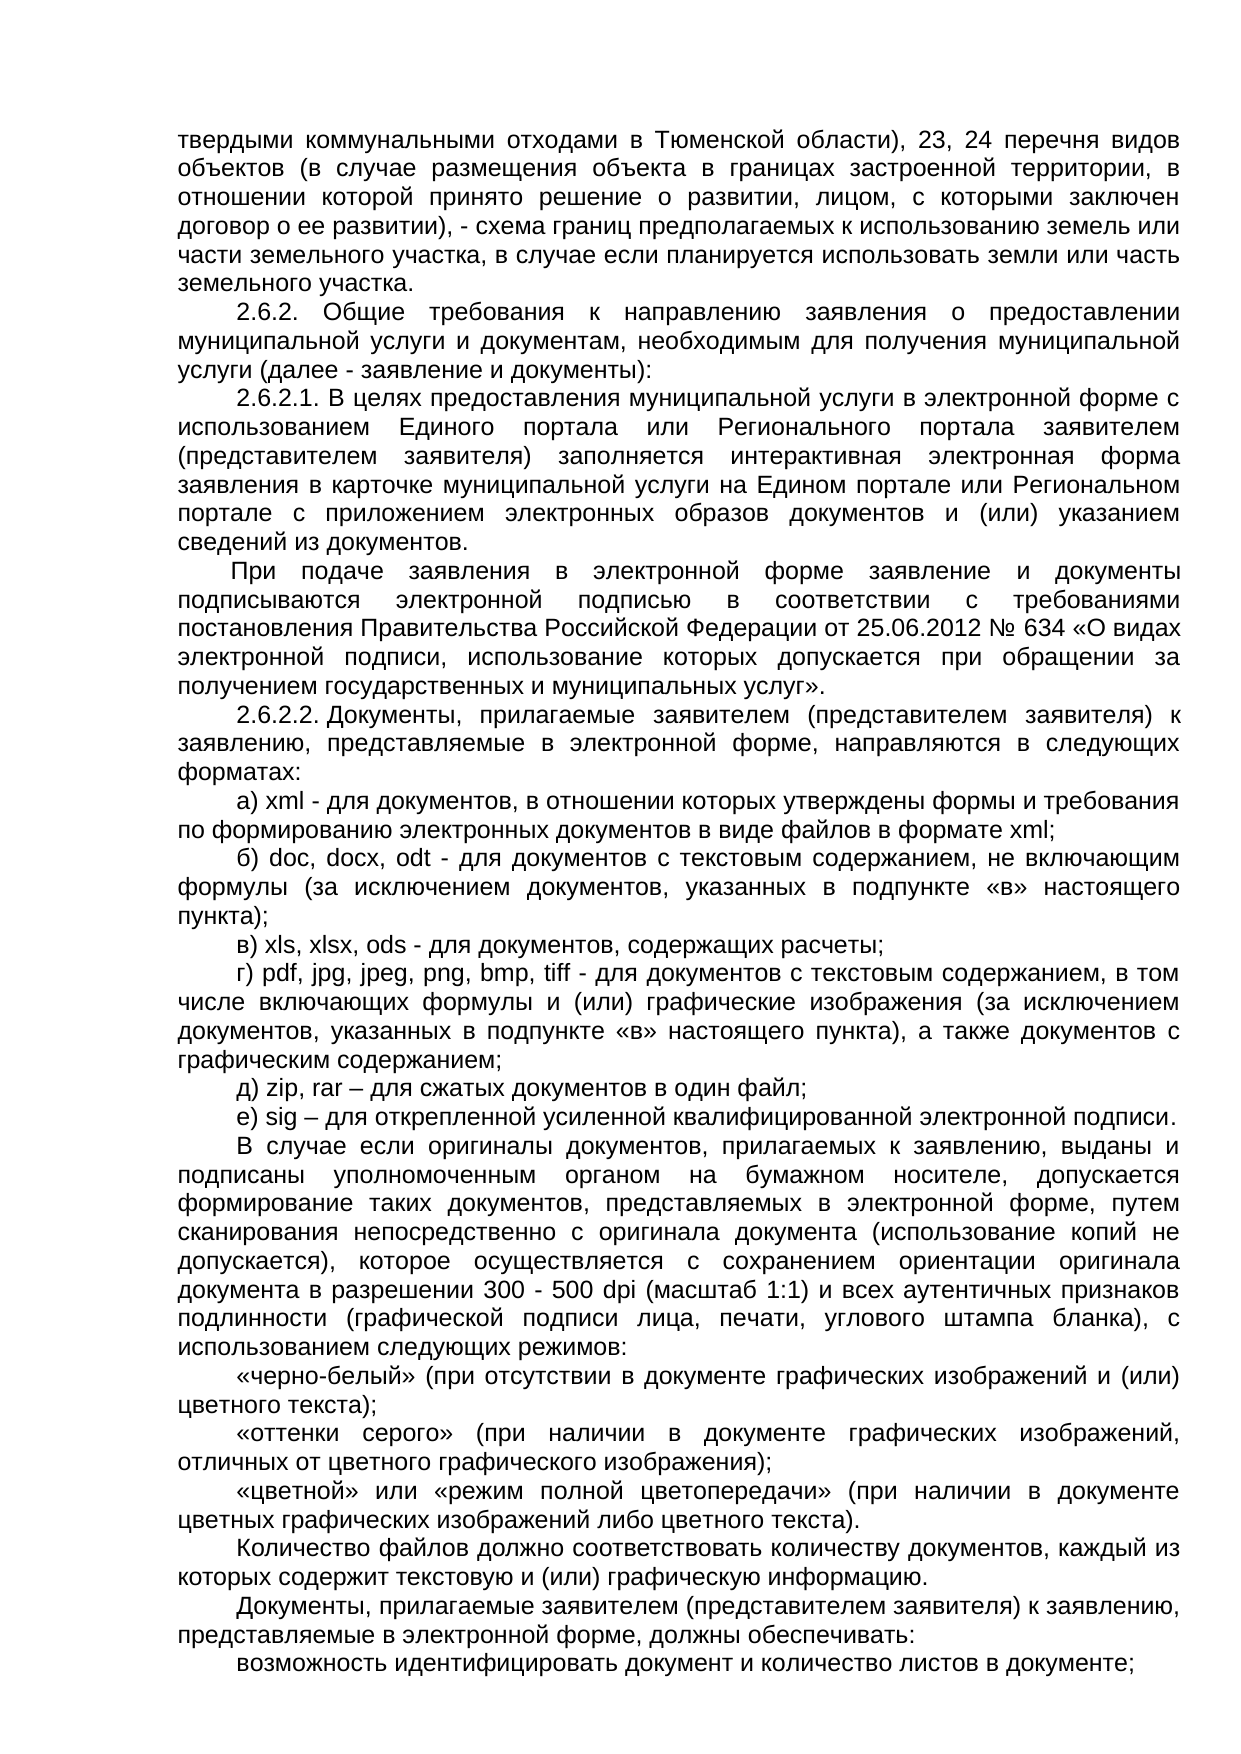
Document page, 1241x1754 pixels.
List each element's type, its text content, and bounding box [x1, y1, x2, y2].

text «оттенки серого» (при наличии в документе графических изображений, отличных от цветного графического изображения); [177, 1418, 1181, 1476]
text 2.6.2. Общие требования к направлению заявления о предоставлении муниципальной услуги и документам, необходимым для получения муниципальной услуги (далее - заявление и документы): [177, 297, 1181, 383]
text 2.6.2.2. Документы, прилагаемые заявителем (представителем заявителя) к заявлению, представляемые в электронной форме, направляются в следующих форматах: [177, 700, 1181, 786]
text Количество файлов должно соответствовать количеству документов, каждый из которых содержит текстовую и (или) графическую информацию. [177, 1533, 1181, 1591]
text г) pdf, jpg, jpeg, png, bmp, tiff - для документов с текстовым содержанием, в том числе включающих формулы и (или) графические изображения (за исключением документов, указанных в подпункте «в» настоящего пункта), а также документов с графическим содержанием; [177, 958, 1181, 1073]
text 2.6.2.1. В целях предоставления муниципальной услуги в электронной форме с использованием Единого портала или Регионального портала заявителем (представителем заявителя) заполняется интерактивная электронная форма заявления в карточке муниципальной услуги на Едином портале или Региональном портале с приложением электронных образов документов и (или) указанием сведений из документов. [177, 383, 1181, 556]
text возможность идентифицировать документ и количество листов в документе; [177, 1648, 1181, 1677]
text а) xml - для документов, в отношении которых утверждены формы и требования по формированию электронных документов в виде файлов в формате xml; [177, 786, 1181, 843]
text В случае если оригиналы документов, прилагаемых к заявлению, выданы и подписаны уполномоченным органом на бумажном носителе, допускается формирование таких документов, представляемых в электронной форме, путем сканирования непосредственно с оригинала документа (использование копий не допускается), которое осуществляется с сохранением ориентации оригинала документа в разрешении 300 - 500 dpi (масштаб 1:1) и всех аутентичных признаков подлинности (графической подписи лица, печати, углового штампа бланка), с использованием следующих режимов: [177, 1131, 1181, 1361]
text твердыми коммунальными отходами в Тюменской области), 23, 24 перечня видов объектов (в случае размещения объекта в границах застроенной территории, в отношении которой принято решение о развитии, лицом, с которыми заключен договор о ее развитии), - схема границ предполагаемых к использованию земель или части земельного участка, в случае если планируется использовать земли или часть земельного участка. [177, 125, 1181, 297]
text Документы, прилагаемые заявителем (представителем заявителя) к заявлению, представляемые в электронной форме, должны обеспечивать: [177, 1591, 1181, 1648]
text в) xls, xlsx, ods - для документов, содержащих расчеты; [177, 930, 1181, 958]
text При подаче заявления в электронной форме заявление и документы подписываются электронной подписью в соответствии с требованиями постановления Правительства Российской Федерации от 25.06.2012 № 634 «О видах электронной подписи, использование которых допускается при обращении за получением государственных и муниципальных услуг». [177, 556, 1181, 700]
text д) zip, rar – для сжатых документов в один файл; [177, 1073, 1181, 1102]
text е) sig – для открепленной усиленной квалифицированной электронной подписи. [177, 1102, 1181, 1131]
text «цветной» или «режим полной цветопередачи» (при наличии в документе цветных графических изображений либо цветного текста). [177, 1476, 1181, 1533]
text «черно-белый» (при отсутствии в документе графических изображений и (или) цветного текста); [177, 1361, 1181, 1418]
text б) doc, docx, odt - для документов с текстовым содержанием, не включающим формулы (за исключением документов, указанных в подпункте «в» настоящего пункта); [177, 843, 1181, 930]
